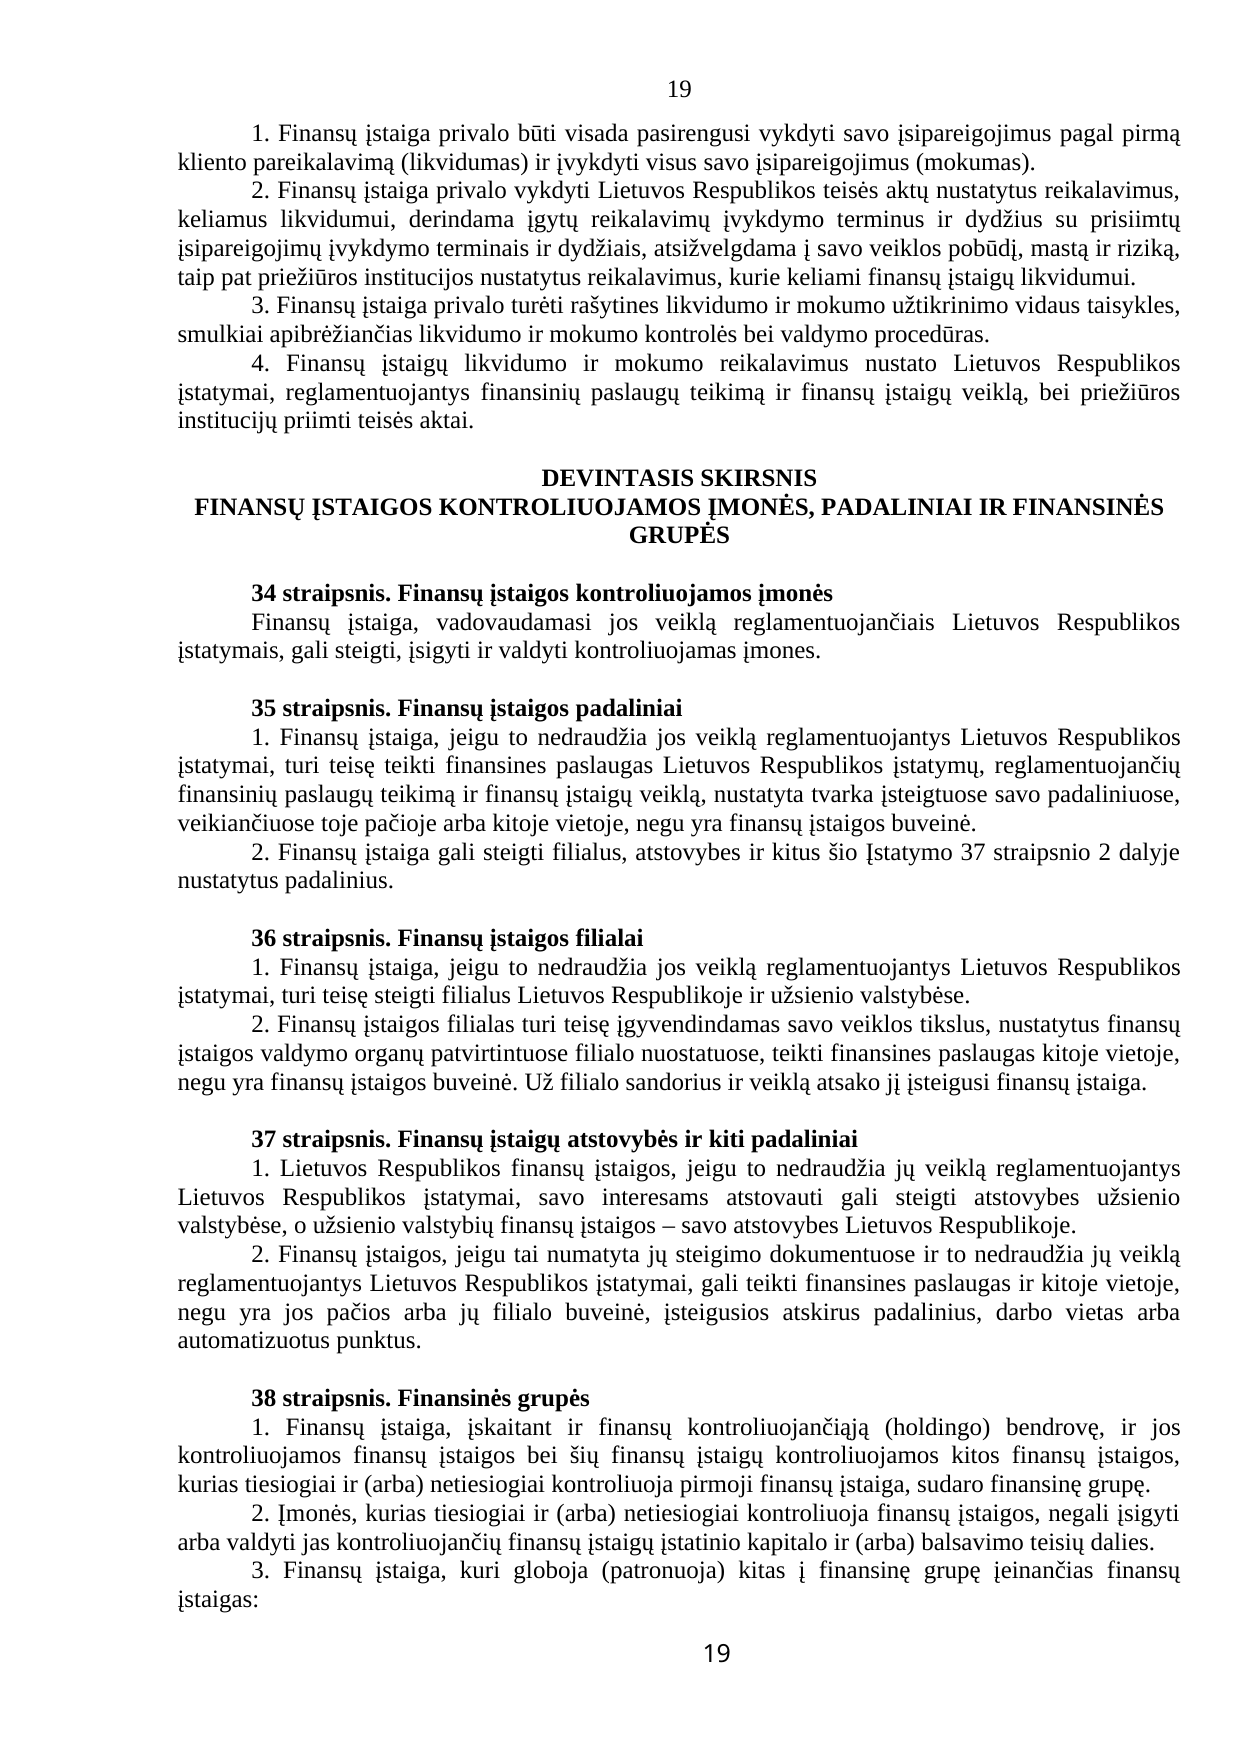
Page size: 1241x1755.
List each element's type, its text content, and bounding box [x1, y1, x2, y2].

text FINANSŲ ĮSTAIGOS KONTROLIUOJAMOS ĮMONĖS, PADALINIAI IR FINANSINĖS GRUPĖS [177, 492, 1181, 549]
text 1. Finansų įstaiga, jeigu to nedraudžia jos veiklą reglamentuojantys Lietuvos Respublikos įstatymai, turi teisę steigti filialus Lietuvos Respublikoje ir užsienio valstybėse. [177, 952, 1181, 1009]
text 1. Finansų įstaiga, jeigu to nedraudžia jos veiklą reglamentuojantys Lietuvos Respublikos įstatymai, turi teisę teikti finansines paslaugas Lietuvos Respublikos įstatymų, reglamentuojančių finansinių paslaugų teikimą ir finansų įstaigų veiklą, nustatyta tvarka įsteigtuose savo padaliniuose, veikiančiuose toje pačioje arba kitoje vietoje, negu yra finansų įstaigos buveinė. [177, 722, 1181, 837]
text Finansų įstaiga, vadovaudamasi jos veiklą reglamentuojančiais Lietuvos Respublikos įstatymais, gali steigti, įsigyti ir valdyti kontroliuojamas įmones. [177, 607, 1181, 664]
text 3. Finansų įstaiga, kuri globoja (patronuoja) kitas į finansinę grupę įeinančias finansų įstaigas: [177, 1556, 1181, 1613]
text 2. Finansų įstaigos, jeigu tai numatyta jų steigimo dokumentuose ir to nedraudžia jų veiklą reglamentuojantys Lietuvos Respublikos įstatymai, gali teikti finansines paslaugas ir kitoje vietoje, negu yra jos pačios arba jų filialo buveinė, įsteigusios atskirus padalinius, darbo vietas arba automatizuotus punktus. [177, 1239, 1181, 1354]
text 2. Finansų įstaiga privalo vykdyti Lietuvos Respublikos teisės aktų nustatytus reikalavimus, keliamus likvidumui, derindama įgytų reikalavimų įvykdymo terminus ir dydžius su prisiimtų įsipareigojimų įvykdymo terminais ir dydžiais, atsižvelgdama į savo veiklos pobūdį, mastą ir riziką, taip pat priežiūros institucijos nustatytus reikalavimus, kurie keliami finansų įstaigų likvidumui. [177, 176, 1181, 291]
text 1. Finansų įstaiga privalo būti visada pasirengusi vykdyti savo įsipareigojimus pagal pirmą kliento pareikalavimą (likvidumas) ir įvykdyti visus savo įsipareigojimus (mokumas). [177, 118, 1181, 176]
text 1. Lietuvos Respublikos finansų įstaigos, jeigu to nedraudžia jų veiklą reglamentuojantys Lietuvos Respublikos įstatymai, savo interesams atstovauti gali steigti atstovybes užsienio valstybėse, o užsienio valstybių finansų įstaigos – savo atstovybes Lietuvos Respublikoje. [177, 1153, 1181, 1239]
text 1. Finansų įstaiga, įskaitant ir finansų kontroliuojančiąją (holdingo) bendrovę, ir jos kontroliuojamos finansų įstaigos bei šių finansų įstaigų kontroliuojamos kitos finansų įstaigos, kurias tiesiogiai ir (arba) netiesiogiai kontroliuoja pirmoji finansų įstaiga, sudaro finansinę grupę. [177, 1412, 1181, 1498]
text 35 straipsnis. Finansų įstaigos padaliniai [177, 693, 1181, 722]
text DEVINTASIS SKIRSNIS [177, 463, 1181, 492]
text 2. Finansų įstaiga gali steigti filialus, atstovybes ir kitus šio Įstatymo 37 straipsnio 2 dalyje nustatytus padalinius. [177, 837, 1181, 894]
text 34 straipsnis. Finansų įstaigos kontroliuojamos įmonės [177, 578, 1181, 607]
text 2. Įmonės, kurias tiesiogiai ir (arba) netiesiogiai kontroliuoja finansų įstaigos, negali įsigyti arba valdyti jas kontroliuojančių finansų įstaigų įstatinio kapitalo ir (arba) balsavimo teisių dalies. [177, 1498, 1181, 1556]
text 4. Finansų įstaigų likvidumo ir mokumo reikalavimus nustato Lietuvos Respublikos įstatymai, reglamentuojantys finansinių paslaugų teikimą ir finansų įstaigų veiklą, bei priežiūros institucijų priimti teisės aktai. [177, 348, 1181, 434]
text 36 straipsnis. Finansų įstaigos filialai [177, 923, 1181, 952]
text 38 straipsnis. Finansinės grupės [177, 1383, 1181, 1412]
text 3. Finansų įstaiga privalo turėti rašytines likvidumo ir mokumo užtikrinimo vidaus taisykles, smulkiai apibrėžiančias likvidumo ir mokumo kontrolės bei valdymo procedūras. [177, 291, 1181, 348]
text 37 straipsnis. Finansų įstaigų atstovybės ir kiti padaliniai [177, 1124, 1181, 1153]
text 2. Finansų įstaigos filialas turi teisę įgyvendindamas savo veiklos tikslus, nustatytus finansų įstaigos valdymo organų patvirtintuose filialo nuostatuose, teikti finansines paslaugas kitoje vietoje, negu yra finansų įstaigos buveinė. Už filialo sandorius ir veiklą atsako jį įsteigusi finansų įstaiga. [177, 1009, 1181, 1096]
